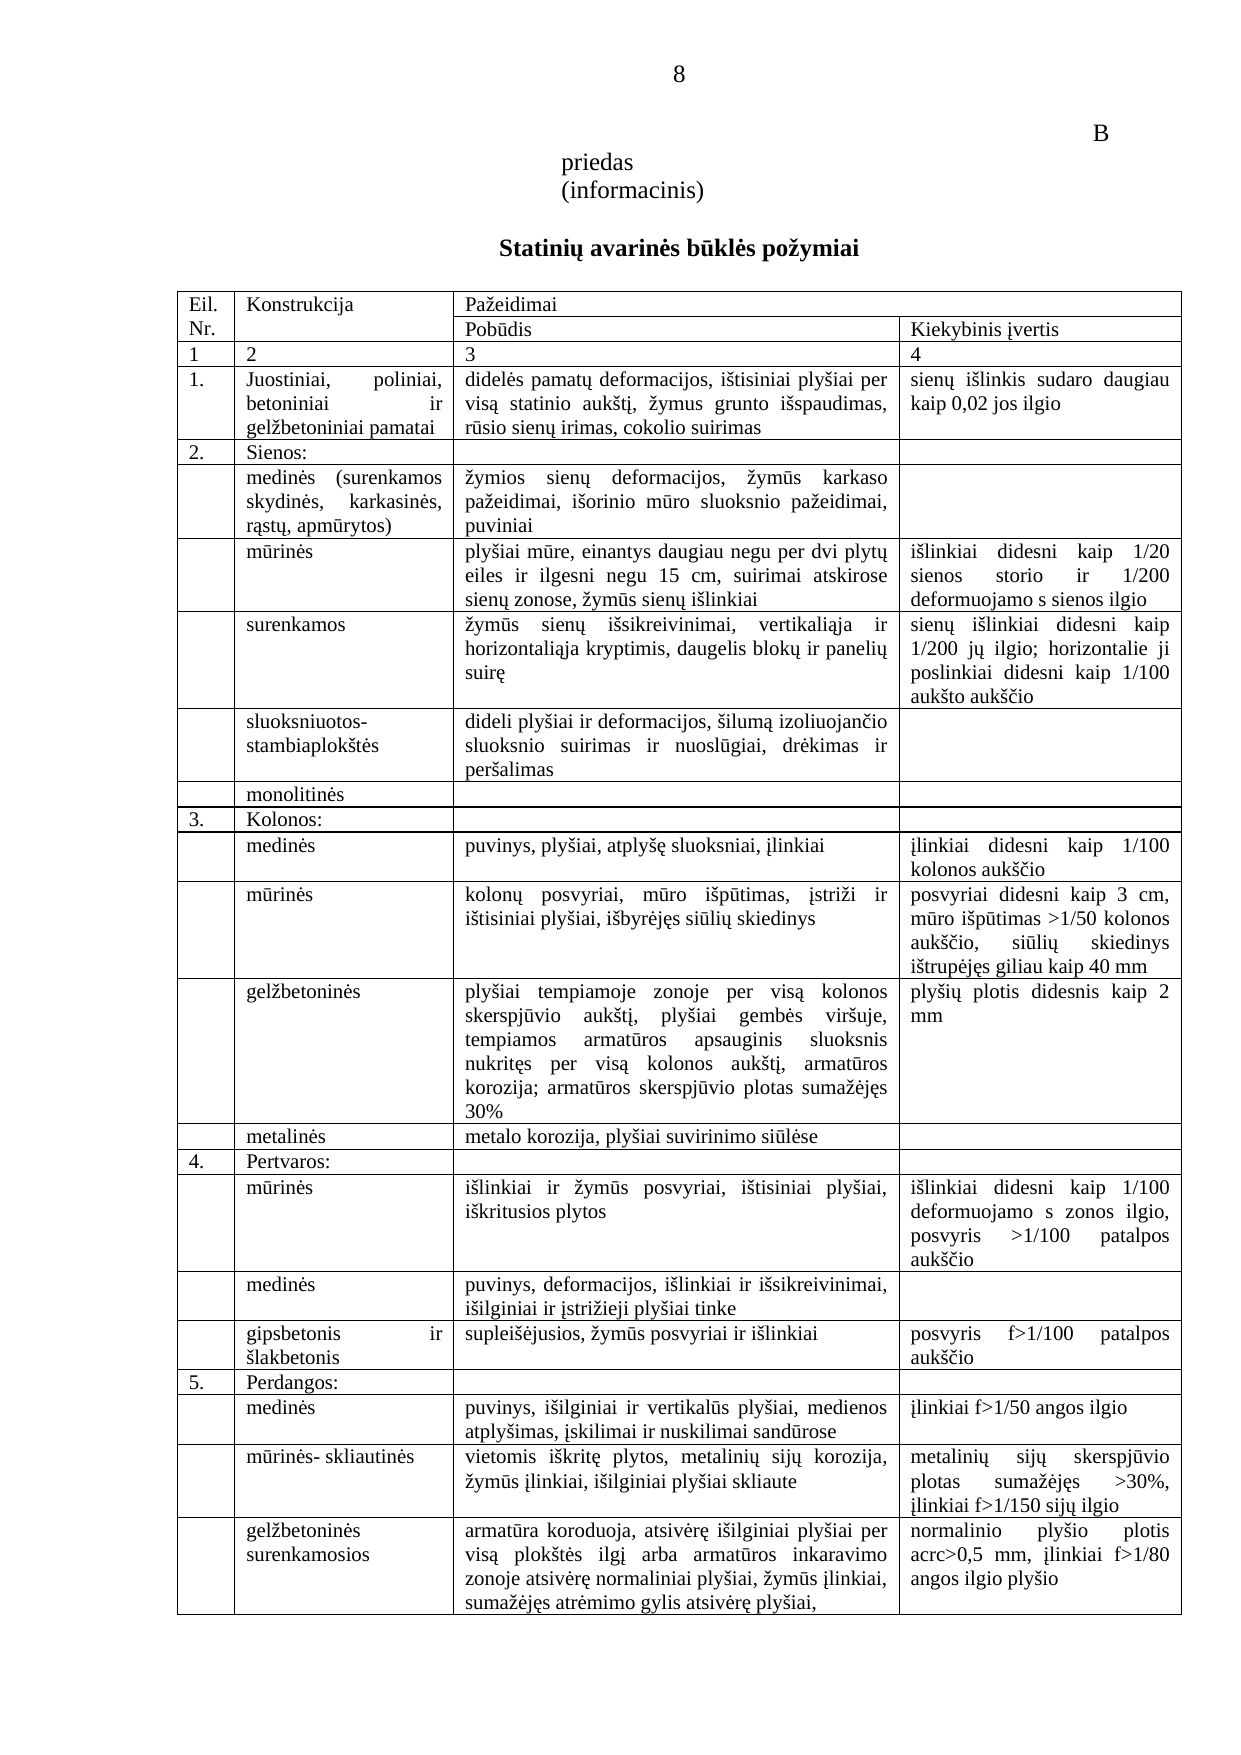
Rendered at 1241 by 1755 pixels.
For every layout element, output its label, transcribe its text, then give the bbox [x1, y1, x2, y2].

table_cell gipsbetonis ir šlakbetonis [235, 1321, 453, 1369]
table_cell [178, 465, 234, 537]
table_cell išlinkiai didesni kaip 1/20 sienos storio ir 1/200 deformuojamo s sienos ilgio [900, 539, 1181, 611]
table_cell [178, 539, 234, 611]
table_cell didelės pamatų deformacijos, ištisiniai plyšiai per visą statinio aukštį, žymus grunto išspaudimas, rūsio sienų irimas, cokolio suirimas [454, 367, 899, 439]
table_cell [178, 1445, 234, 1517]
text Statinių avarinės būklės požymiai [177, 233, 1181, 262]
table_cell [178, 1395, 234, 1443]
table_cell mūrinės [235, 1175, 453, 1271]
table_cell įlinkiai f>1/50 angos ilgio [900, 1395, 1181, 1443]
table_cell [900, 1370, 1181, 1394]
table_cell Pobūdis [454, 317, 899, 341]
text (informacinis) [177, 176, 1181, 204]
table_cell armatūra koroduoja, atsivėrę išilginiai plyšiai per visą plokštės ilgį arba armatūros inkaravimo zonoje atsivėrę normaliniai plyšiai, žymūs įlinkiai, sumažėjęs atrėmimo gylis atsivėrę plyšiai, [454, 1518, 899, 1614]
table_cell 1 [178, 342, 234, 366]
table_cell kolonų posvyriai, mūro išpūtimas, įstriži ir ištisiniai plyšiai, išbyrėjęs siūlių skiedinys [454, 882, 899, 978]
table_cell plyšių plotis didesnis kaip 2 mm [900, 979, 1181, 1123]
table_cell 3. [178, 808, 234, 831]
table_cell dideli plyšiai ir deformacijos, šilumą izoliuojančio sluoksnio suirimas ir nuoslūgiai, drėkimas ir peršalimas [454, 709, 899, 781]
table_cell [178, 1321, 234, 1369]
table_cell [900, 1124, 1181, 1148]
table_cell plyšiai tempiamoje zonoje per visą kolonos skerspjūvio aukštį, plyšiai gembės viršuje, tempiamos armatūros apsauginis sluoksnis nukritęs per visą kolonos aukštį, armatūros korozija; armatūros skerspjūvio plotas sumažėjęs 30% [454, 979, 899, 1123]
table_cell posvyris f>1/100 patalpos aukščio [900, 1321, 1181, 1369]
table_cell išlinkiai didesni kaip 1/100 deformuojamo s zonos ilgio, posvyris >1/100 patalpos aukščio [900, 1175, 1181, 1271]
table_cell [454, 808, 899, 831]
table_cell [454, 782, 899, 806]
text B priedas [561, 118, 1181, 176]
table_cell [178, 782, 234, 806]
table_cell [178, 882, 234, 978]
table_cell [900, 1150, 1181, 1173]
table_header Pažeidimai [454, 292, 1181, 316]
table_cell išlinkiai ir žymūs posvyriai, ištisiniai plyšiai, iškritusios plytos [454, 1175, 899, 1271]
table_cell monolitinės [235, 782, 453, 806]
table_header Konstrukcija [235, 292, 453, 341]
table_cell sienų išlinkis sudaro daugiau kaip 0,02 jos ilgio [900, 367, 1181, 439]
table_cell gelžbetoninės surenkamosios [235, 1518, 453, 1614]
table_cell puvinys, deformacijos, išlinkiai ir išsikreivinimai, išilginiai ir įstrižieji plyšiai tinke [454, 1272, 899, 1320]
table_cell įlinkiai didesni kaip 1/100 kolonos aukščio [900, 833, 1181, 881]
table_cell 4. [178, 1150, 234, 1173]
table_cell metalinių sijų skerspjūvio plotas sumažėjęs >30%, įlinkiai f>1/150 sijų ilgio [900, 1445, 1181, 1517]
table_cell [178, 979, 234, 1123]
table_cell surenkamos [235, 612, 453, 708]
table_cell 2 [235, 342, 453, 366]
table_cell 5. [178, 1370, 234, 1394]
table_cell [178, 1518, 234, 1614]
table_cell [900, 709, 1181, 781]
table_cell Kolonos: [235, 808, 453, 831]
table_cell medinės [235, 1395, 453, 1443]
table_cell medinės (surenkamos skydinės, karkasinės, rąstų, apmūrytos) [235, 465, 453, 537]
table_cell medinės [235, 833, 453, 881]
table_cell Juostiniai, poliniai, betoniniai ir gelžbetoniniai pamatai [235, 367, 453, 439]
table_cell metalo korozija, plyšiai suvirinimo siūlėse [454, 1124, 899, 1148]
table_cell [178, 612, 234, 708]
table_cell sienų išlinkiai didesni kaip 1/200 jų ilgio; horizontalie ji poslinkiai didesni kaip 1/100 aukšto aukščio [900, 612, 1181, 708]
table_cell sluoksniuotos- stambiaplokštės [235, 709, 453, 781]
table_cell metalinės [235, 1124, 453, 1148]
table_cell [178, 709, 234, 781]
table_cell medinės [235, 1272, 453, 1320]
table_header Eil. Nr. [178, 292, 234, 341]
table_cell puvinys, plyšiai, atplyšę sluoksniai, įlinkiai [454, 833, 899, 881]
table_cell [454, 1370, 899, 1394]
table_cell plyšiai mūre, einantys daugiau negu per dvi plytų eiles ir ilgesni negu 15 cm, suirimai atskirose sienų zonose, žymūs sienų išlinkiai [454, 539, 899, 611]
table_cell žymios sienų deformacijos, žymūs karkaso pažeidimai, išorinio mūro sluoksnio pažeidimai, puviniai [454, 465, 899, 537]
table_cell [900, 465, 1181, 537]
table_cell puvinys, išilginiai ir vertikalūs plyšiai, medienos atplyšimas, įskilimai ir nuskilimai sandūrose [454, 1395, 899, 1443]
table_cell mūrinės [235, 539, 453, 611]
table_cell [178, 1124, 234, 1148]
table_cell [900, 440, 1181, 464]
table_cell žymūs sienų išsikreivinimai, vertikaliąja ir horizontaliąja kryptimis, daugelis blokų ir panelių suirę [454, 612, 899, 708]
table_cell supleišėjusios, žymūs posvyriai ir išlinkiai [454, 1321, 899, 1369]
table_cell [900, 1272, 1181, 1320]
table_cell [900, 782, 1181, 806]
table_cell posvyriai didesni kaip 3 cm, mūro išpūtimas >1/50 kolonos aukščio, siūlių skiedinys ištrupėjęs giliau kaip 40 mm [900, 882, 1181, 978]
table_cell [454, 1150, 899, 1173]
table_cell Sienos: [235, 440, 453, 464]
table_cell Kiekybinis įvertis [900, 317, 1181, 341]
table_cell normalinio plyšio plotis acrc>0,5 mm, įlinkiai f>1/80 angos ilgio plyšio [900, 1518, 1181, 1614]
table_cell [178, 833, 234, 881]
table_cell [178, 1272, 234, 1320]
table_cell Perdangos: [235, 1370, 453, 1394]
table_cell 2. [178, 440, 234, 464]
table_cell 1. [178, 367, 234, 439]
table_cell vietomis iškritę plytos, metalinių sijų korozija, žymūs įlinkiai, išilginiai plyšiai skliaute [454, 1445, 899, 1517]
table_cell 3 [454, 342, 899, 366]
table_cell [178, 1175, 234, 1271]
table_cell [900, 808, 1181, 831]
table_cell Pertvaros: [235, 1150, 453, 1173]
table_cell gelžbetoninės [235, 979, 453, 1123]
table_cell [454, 440, 899, 464]
table_cell mūrinės [235, 882, 453, 978]
table_cell mūrinės- skliautinės [235, 1445, 453, 1517]
table_cell 4 [900, 342, 1181, 366]
